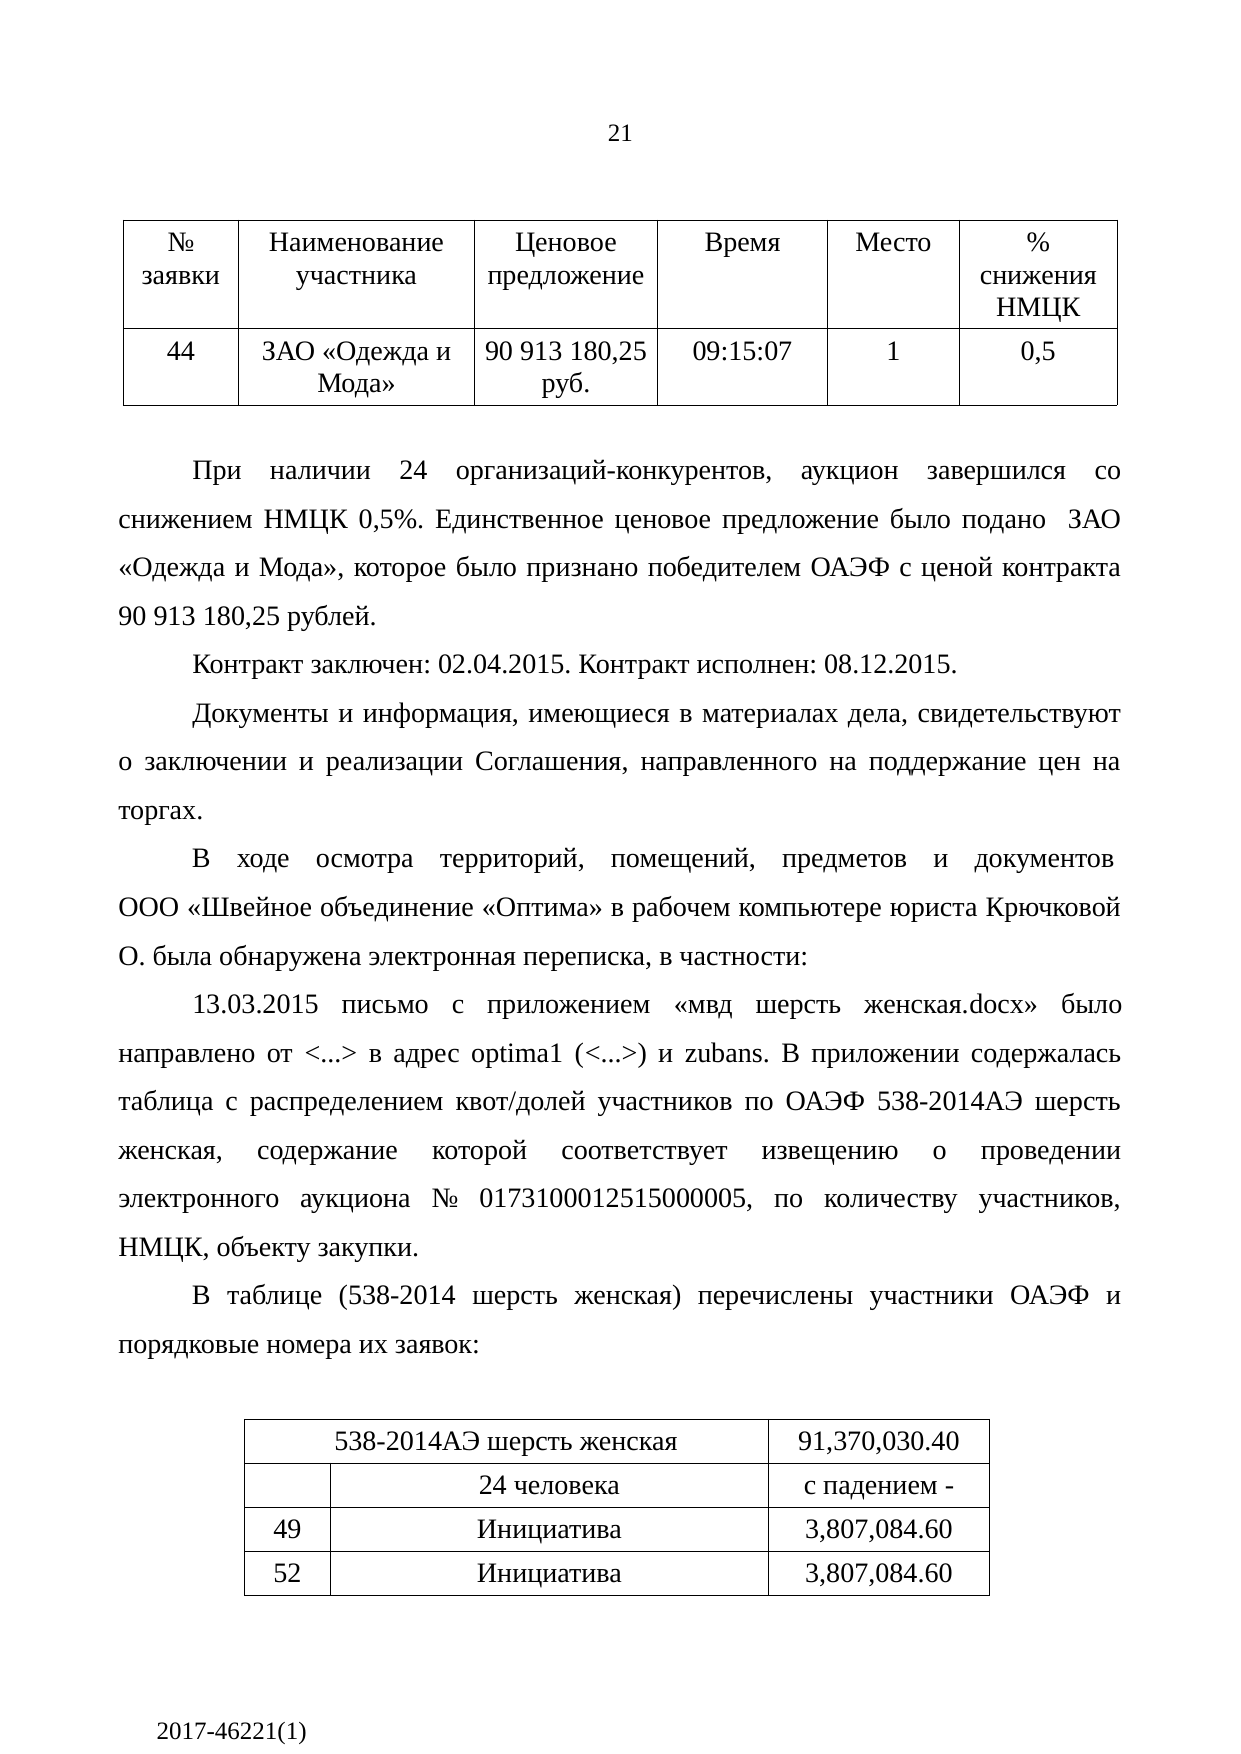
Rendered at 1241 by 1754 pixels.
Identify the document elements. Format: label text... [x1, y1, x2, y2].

table_cell Инициатива [331, 1508, 768, 1551]
table_cell 09:15:07 [658, 329, 827, 404]
table_header № заявки [124, 221, 238, 328]
table_header % снижения НМЦК [960, 221, 1117, 328]
table_cell 0,5 [960, 329, 1117, 404]
table_cell 24 человека [331, 1464, 768, 1507]
table_cell 90 913 180,25 руб. [475, 329, 657, 404]
table_cell Инициатива [331, 1552, 768, 1594]
table_cell 3 807 084,60 [769, 1508, 989, 1551]
table_cell 3 807 084,60 [769, 1552, 989, 1594]
text При наличии 24 организаций-конкурентов, аукцион завершился со снижением НМЦК 0,5%. Единственное ценовое предложение было подано ЗАО «Одежда и Мода», которое было признано победителем ОАЭФ с ценой контракта 90 913 180,25 рублей. [118, 453, 1122, 631]
table_header 538-2014АЭ шерсть женская [245, 1420, 768, 1463]
table_header Наименование участника [239, 221, 474, 328]
table_cell 1 [828, 329, 959, 404]
text В таблице (538-2014 шерсть женская) перечислены участники ОАЭФ и порядковые номера их заявок: [118, 1278, 1122, 1359]
table_header Время [658, 221, 827, 328]
table_cell 44 [124, 329, 238, 404]
table_header Место [828, 221, 959, 328]
table_header 91 370 030,40 [769, 1420, 989, 1463]
table_cell [245, 1464, 330, 1507]
text Контракт заключен: 02.04.2015. Контракт исполнен: 08.12.2015. [118, 647, 1122, 680]
text Документы и информация, имеющиеся в материалах дела, свидетельствуют о заключении и реализации Соглашения, направленного на поддержание цен на торгах. [118, 696, 1122, 825]
table_cell 49 [245, 1508, 330, 1551]
table_cell ЗАО «Одежда и Мода» [239, 329, 474, 404]
table_header Ценовое предложение [475, 221, 657, 328]
text В ходе осмотра территорий, помещений, предметов и документов ООО «Швейное объединение «Оптима» в рабочем компьютере юриста Крючковой О. была обнаружена электронная переписка, в частности: [118, 842, 1122, 971]
table_cell 52 [245, 1552, 330, 1594]
text 13.03.2015 письмо с приложением «мвд шерсть женская.docx» было направлено от <...> в адрес optima1 (<...>) и zubans. В приложении содержалась таблица с распределением квот/долей участников по ОАЭФ 538-2014АЭ шерсть женская, содержание которой соответствует извещению о проведении электронного аукциона № 0173100012515000005, по количеству участников, НМЦК, объекту закупки. [118, 987, 1122, 1262]
table_cell с падением - [769, 1464, 989, 1507]
